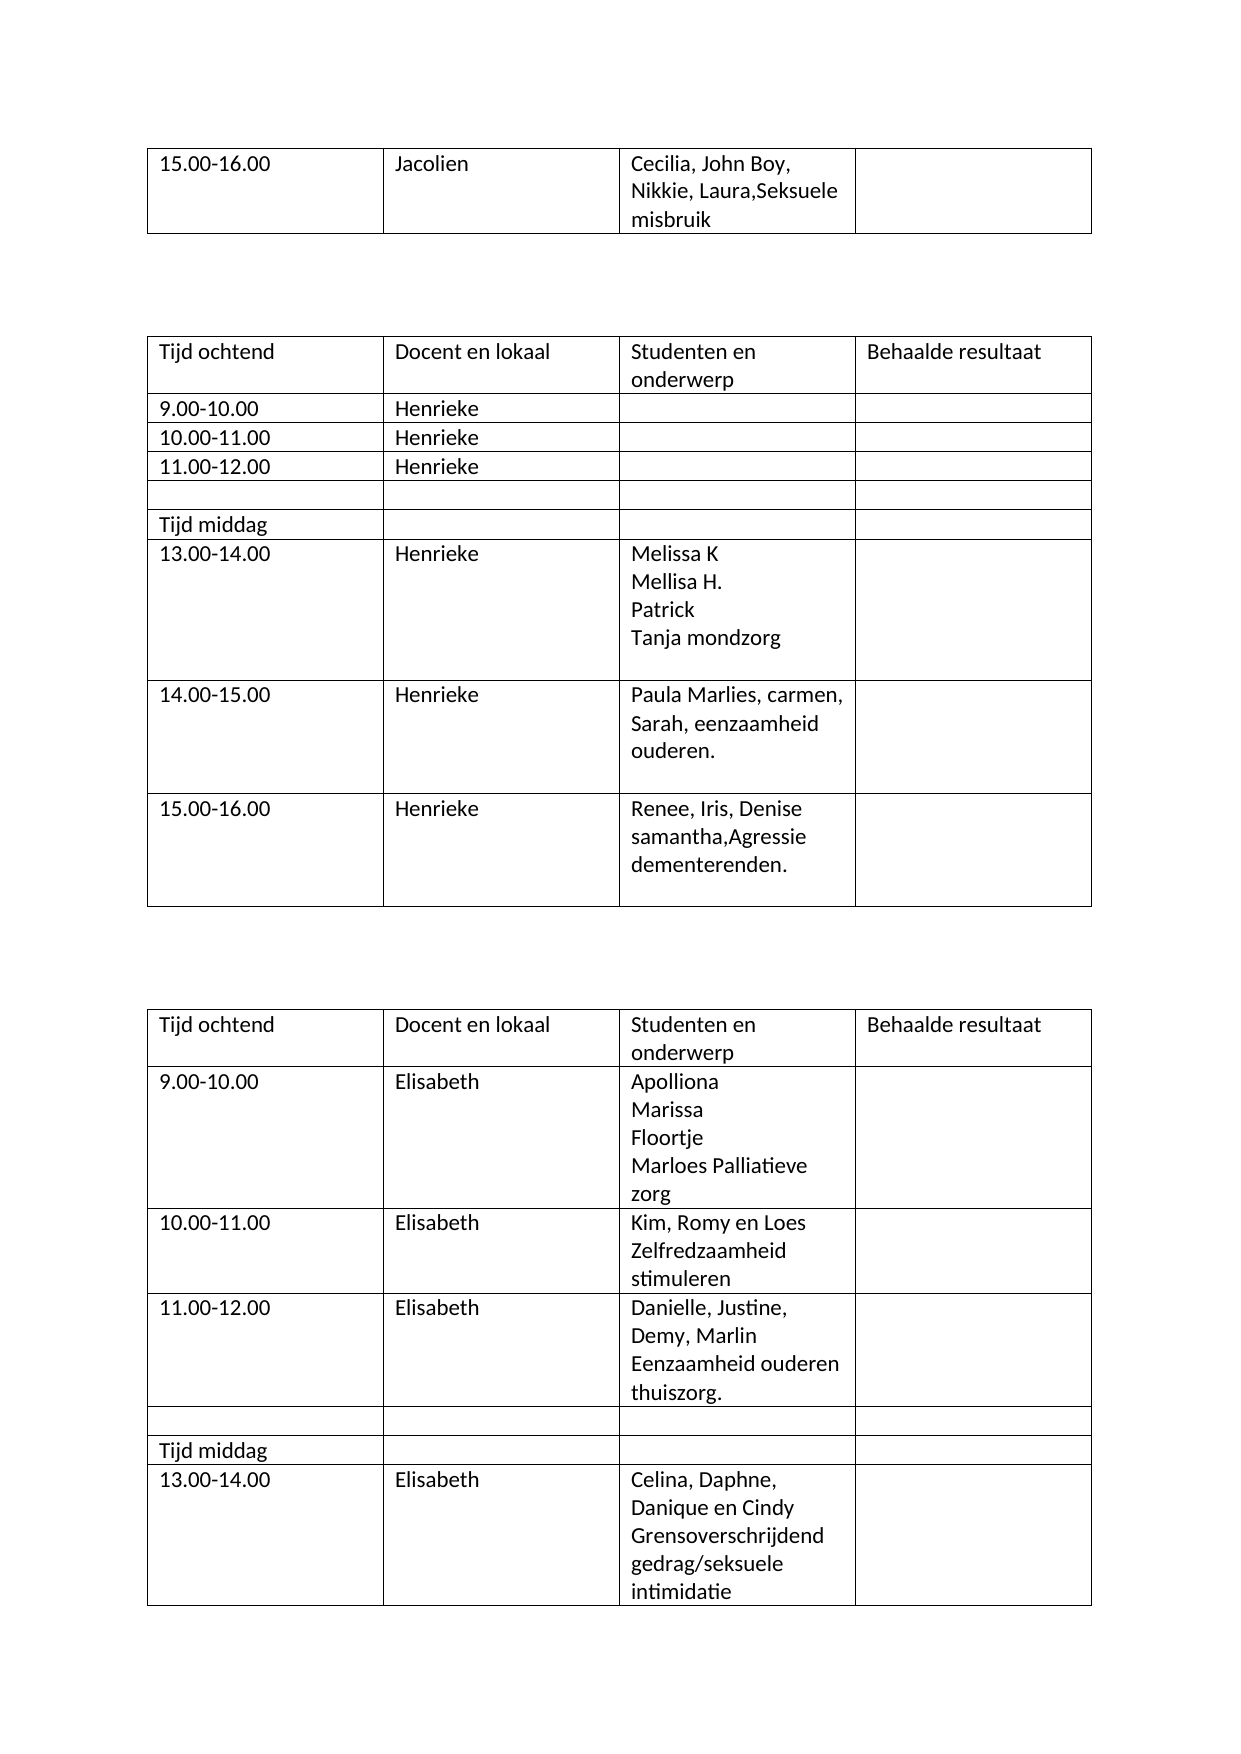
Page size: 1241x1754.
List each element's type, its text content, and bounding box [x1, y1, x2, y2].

table_cell [384, 1436, 619, 1464]
table_cell Tijd middag [148, 510, 383, 538]
table_cell Kim, Romy en Loes Zelfredzaamheid stimuleren [620, 1209, 855, 1292]
table_cell 9.00-10.00 [148, 1067, 383, 1207]
table_header Behaalde resultaat [856, 1010, 1091, 1066]
table_cell [856, 423, 1091, 451]
table_cell [620, 1436, 855, 1464]
table_cell [384, 1407, 619, 1435]
table_header Tijd ochtend [148, 1010, 383, 1066]
table_cell 10.00-11.00 [148, 1209, 383, 1292]
table_header Studenten en onderwerp [620, 337, 855, 393]
table_header Behaalde resultaat [856, 337, 1091, 393]
table_cell 11.00-12.00 [148, 1294, 383, 1406]
table_cell 11.00-12.00 [148, 452, 383, 480]
table_cell [856, 1465, 1091, 1605]
table_cell [856, 1209, 1091, 1292]
table_cell Paula Marlies, carmen, Sarah, eenzaamheid ouderen. [620, 681, 855, 793]
table_cell Henrieke [384, 423, 619, 451]
table_cell [384, 510, 619, 538]
table_cell Elisabeth [384, 1294, 619, 1406]
table_cell 13.00-14.00 [148, 540, 383, 679]
table_cell Cecilia, John Boy, Nikkie, Laura,Seksuele misbruik [620, 149, 855, 233]
table_header Tijd ochtend [148, 337, 383, 393]
table_cell 13.00-14.00 [148, 1465, 383, 1605]
table_cell [620, 394, 855, 422]
table_cell [856, 394, 1091, 422]
table_cell [856, 1067, 1091, 1207]
table_cell [856, 149, 1091, 233]
table_header Studenten en onderwerp [620, 1010, 855, 1066]
table_cell [856, 452, 1091, 480]
table_cell Celina, Daphne, Danique en Cindy Grensoverschrijdend gedrag/seksuele intimidatie [620, 1465, 855, 1605]
table_cell Elisabeth [384, 1209, 619, 1292]
table_cell Henrieke [384, 452, 619, 480]
table_cell [148, 1407, 383, 1435]
table_cell Henrieke [384, 794, 619, 906]
table_cell 14.00-15.00 [148, 681, 383, 793]
table_cell [856, 1407, 1091, 1435]
table_cell [856, 794, 1091, 906]
table_cell [856, 481, 1091, 509]
table_cell Danielle, Justine, Demy, Marlin Eenzaamheid ouderen thuiszorg. [620, 1294, 855, 1406]
table_cell Henrieke [384, 681, 619, 793]
table_cell Jacolien [384, 149, 619, 233]
table_header Docent en lokaal [384, 337, 619, 393]
table_cell Elisabeth [384, 1465, 619, 1605]
table_cell [620, 1407, 855, 1435]
table_cell [856, 510, 1091, 538]
table_cell [620, 510, 855, 538]
table_cell Henrieke [384, 540, 619, 679]
table_cell [620, 423, 855, 451]
table_cell Henrieke [384, 394, 619, 422]
table_cell [856, 1294, 1091, 1406]
table_cell 9.00-10.00 [148, 394, 383, 422]
table_cell [856, 681, 1091, 793]
table_header Docent en lokaal [384, 1010, 619, 1066]
table_cell [148, 481, 383, 509]
table_cell 15.00-16.00 [148, 149, 383, 233]
table_cell [620, 481, 855, 509]
table_cell 10.00-11.00 [148, 423, 383, 451]
table_cell Tijd middag [148, 1436, 383, 1464]
table_cell [856, 1436, 1091, 1464]
table_cell [384, 481, 619, 509]
table_cell Melissa K Mellisa H. Patrick Tanja mondzorg [620, 540, 855, 679]
table_cell [620, 452, 855, 480]
table_cell Elisabeth [384, 1067, 619, 1207]
table_cell 15.00-16.00 [148, 794, 383, 906]
table_cell [856, 540, 1091, 679]
table_cell Renee, Iris, Denise samantha,Agressie dementerenden. [620, 794, 855, 906]
table_cell Apolliona Marissa Floortje Marloes Palliatieve zorg [620, 1067, 855, 1207]
